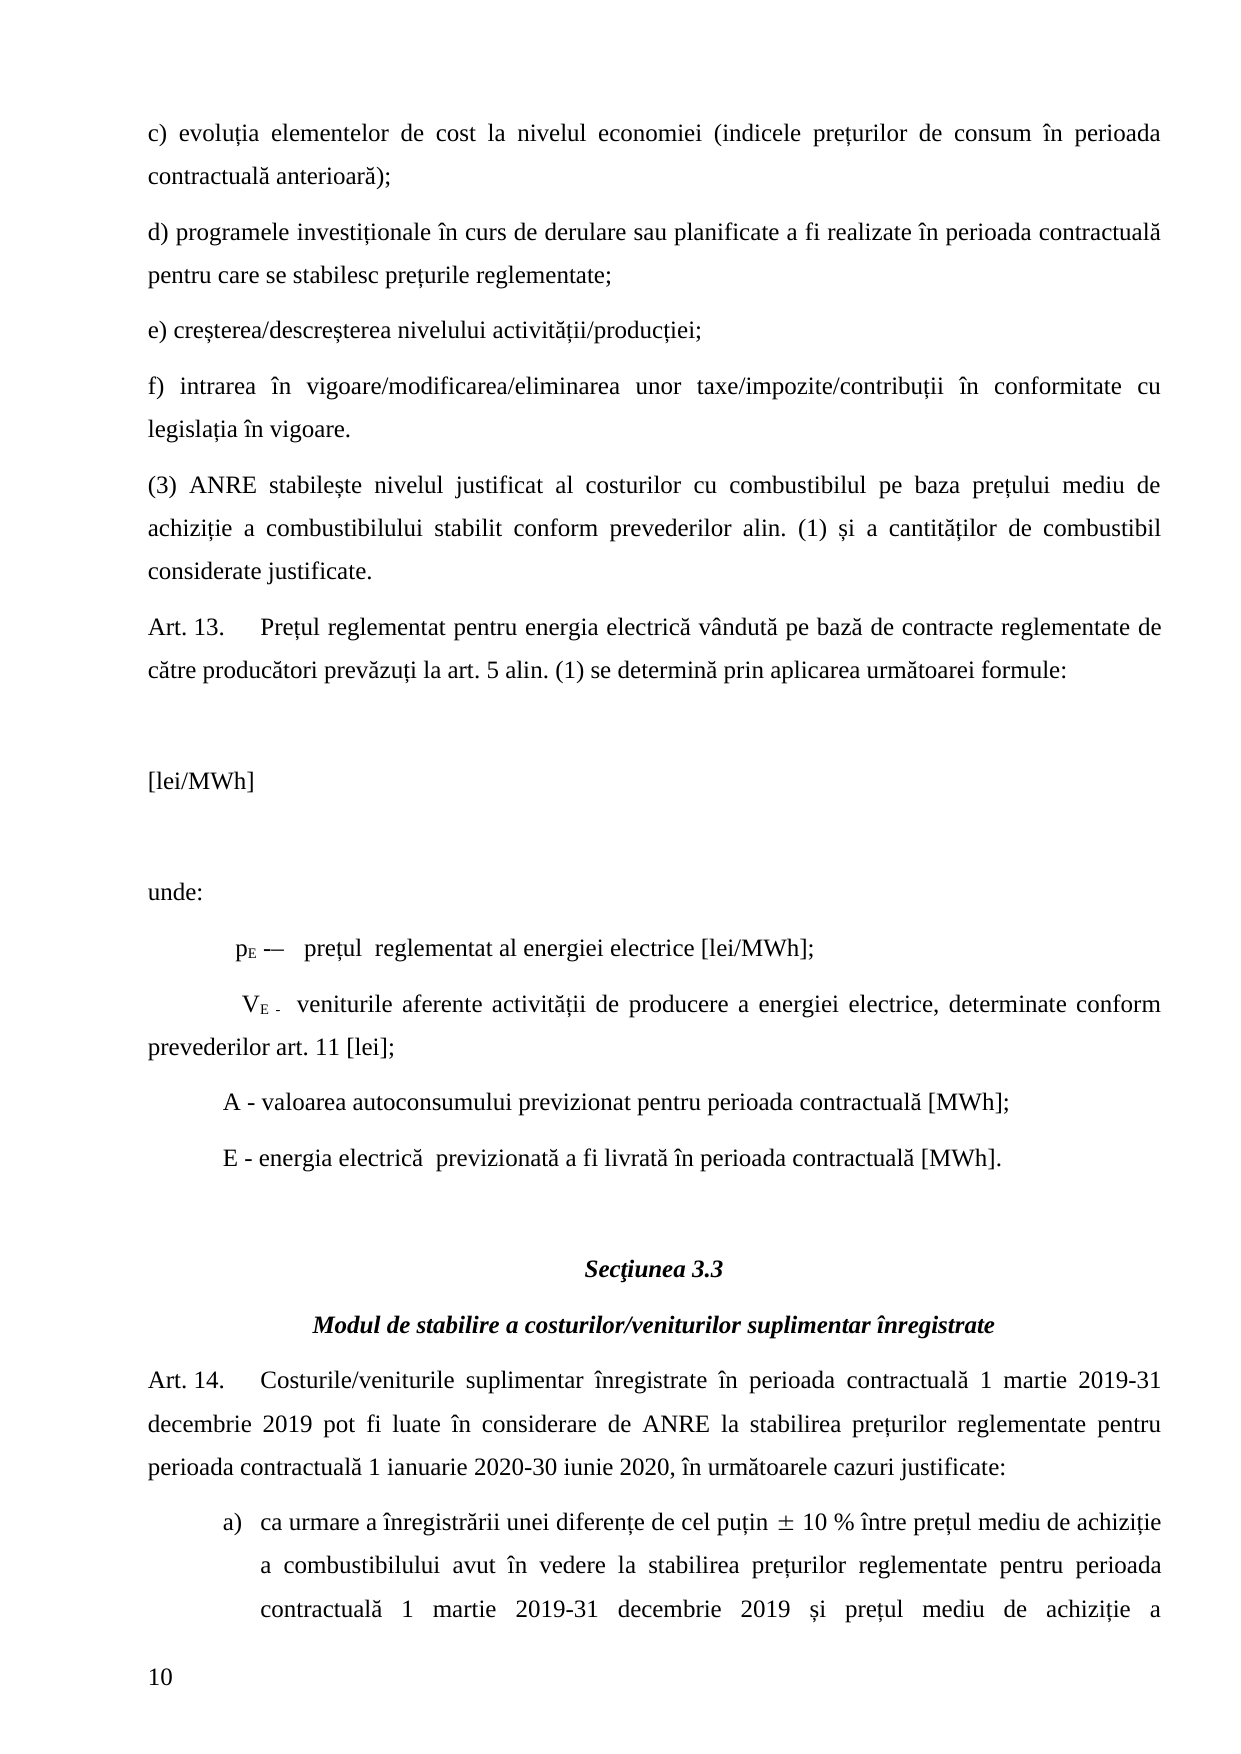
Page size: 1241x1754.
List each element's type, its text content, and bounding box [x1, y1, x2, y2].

text E - energia electrică previzionată a fi livrată în perioada contractuală [MWh]. [148, 1143, 1162, 1172]
text c) evoluția elementelor de cost la nivelul economiei (indicele prețurilor de consum în perioada contractuală anterioară); [148, 118, 1162, 190]
text e) creșterea/descreșterea nivelului activității/producției; [148, 316, 1162, 344]
text VE - veniturile aferente activității de producere a energiei electrice, determinate conform prevederilor art. 11 [lei]; [148, 989, 1162, 1061]
list ca urmare a înregistrării unei diferențe de cel puțin  10 % între prețul mediu de achiziție a combustibilului avut în vedere la stabilirea prețurilor reglementate pentru perioada contractuală 1 martie 2019-31 decembrie 2019 și prețul mediu de achiziție a [223, 1507, 1162, 1622]
list Costurile/veniturile suplimentar înregistrate în perioada contractuală 1 martie 2019-31 decembrie 2019 pot fi luate în considerare de ANRE la stabilirea prețurilor reglementate pentru perioada contractuală 1 ianuarie 2020-30 iunie 2020, în următoarele cazuri justificate: [148, 1366, 1162, 1481]
text f) intrarea în vigoare/modificarea/eliminarea unor taxe/impozite/contribuții în conformitate cu legislația în vigoare. [148, 371, 1162, 443]
text [lei/MWh] [148, 766, 1162, 795]
text d) programele investiționale în curs de derulare sau planificate a fi realizate în perioada contractuală pentru care se stabilesc prețurile reglementate; [148, 217, 1162, 289]
text A - valoarea autoconsumului previzionat pentru perioada contractuală [MWh]; [148, 1087, 1162, 1116]
text (3) ANRE stabilește nivelul justificat al costurilor cu combustibilul pe baza prețului mediu de achiziție a combustibilului stabilit conform prevederilor alin. (1) și a cantităților de combustibil considerate justificate. [148, 470, 1162, 585]
text Modul de stabilire a costurilor/veniturilor suplimentar înregistrate [148, 1310, 1162, 1339]
list Prețul reglementat pentru energia electrică vândută pe bază de contracte reglementate de către producători prevăzuți la art. 5 alin. (1) se determină prin aplicarea următoarei formule: [148, 612, 1162, 684]
text Secţiunea 3.3 [148, 1254, 1162, 1283]
text unde: [148, 877, 1162, 906]
text pE -– prețul reglementat al energiei electrice [lei/MWh]; [148, 933, 1162, 962]
